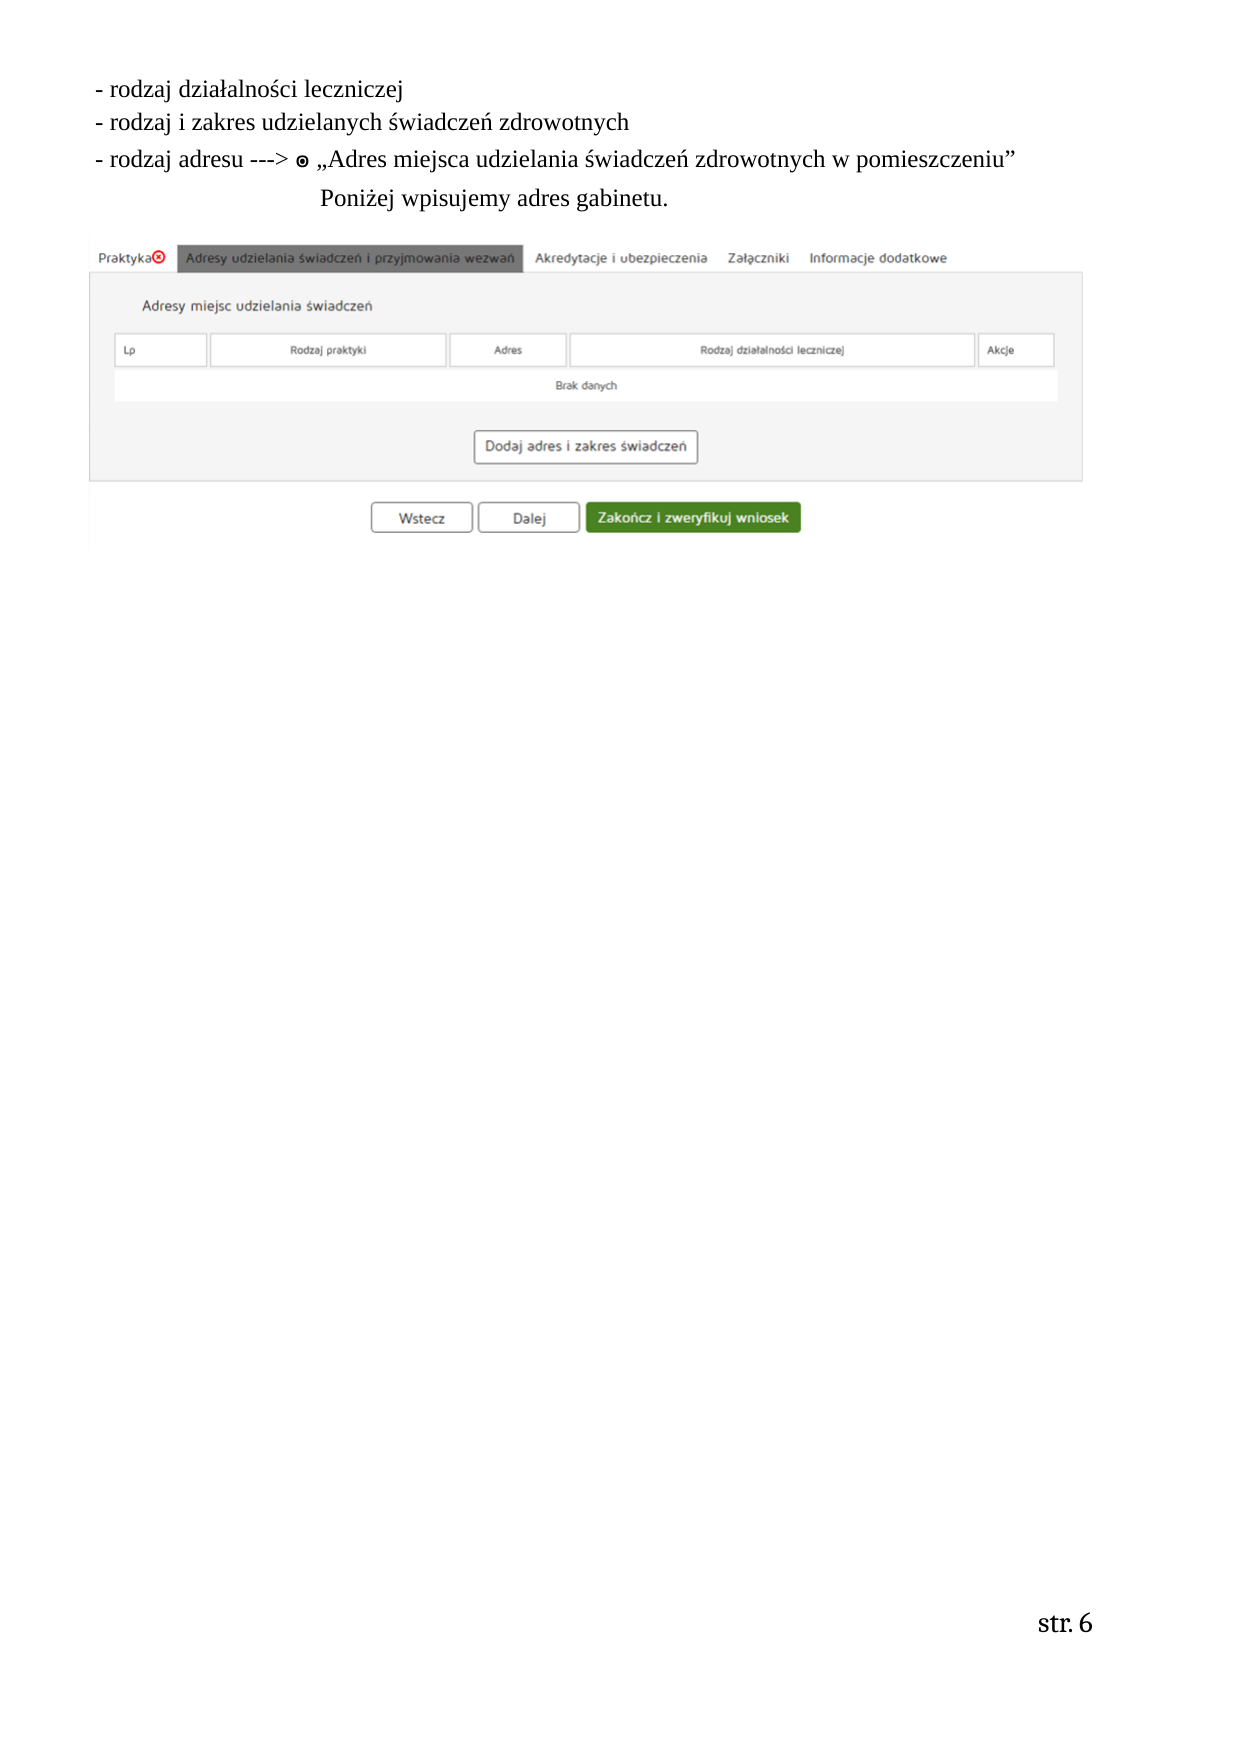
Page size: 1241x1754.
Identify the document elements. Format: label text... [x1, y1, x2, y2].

list - rodzaj działalności leczniczej - rodzaj i zakres udzielanych świadczeń zdrowotnych - rodzaj adresu ---> ๏ „Adres miejsca udzielania świadczeń zdrowotnych w pomieszczeniu” Poniżej wpisujemy adres gabinetu. [89, 74, 1093, 212]
